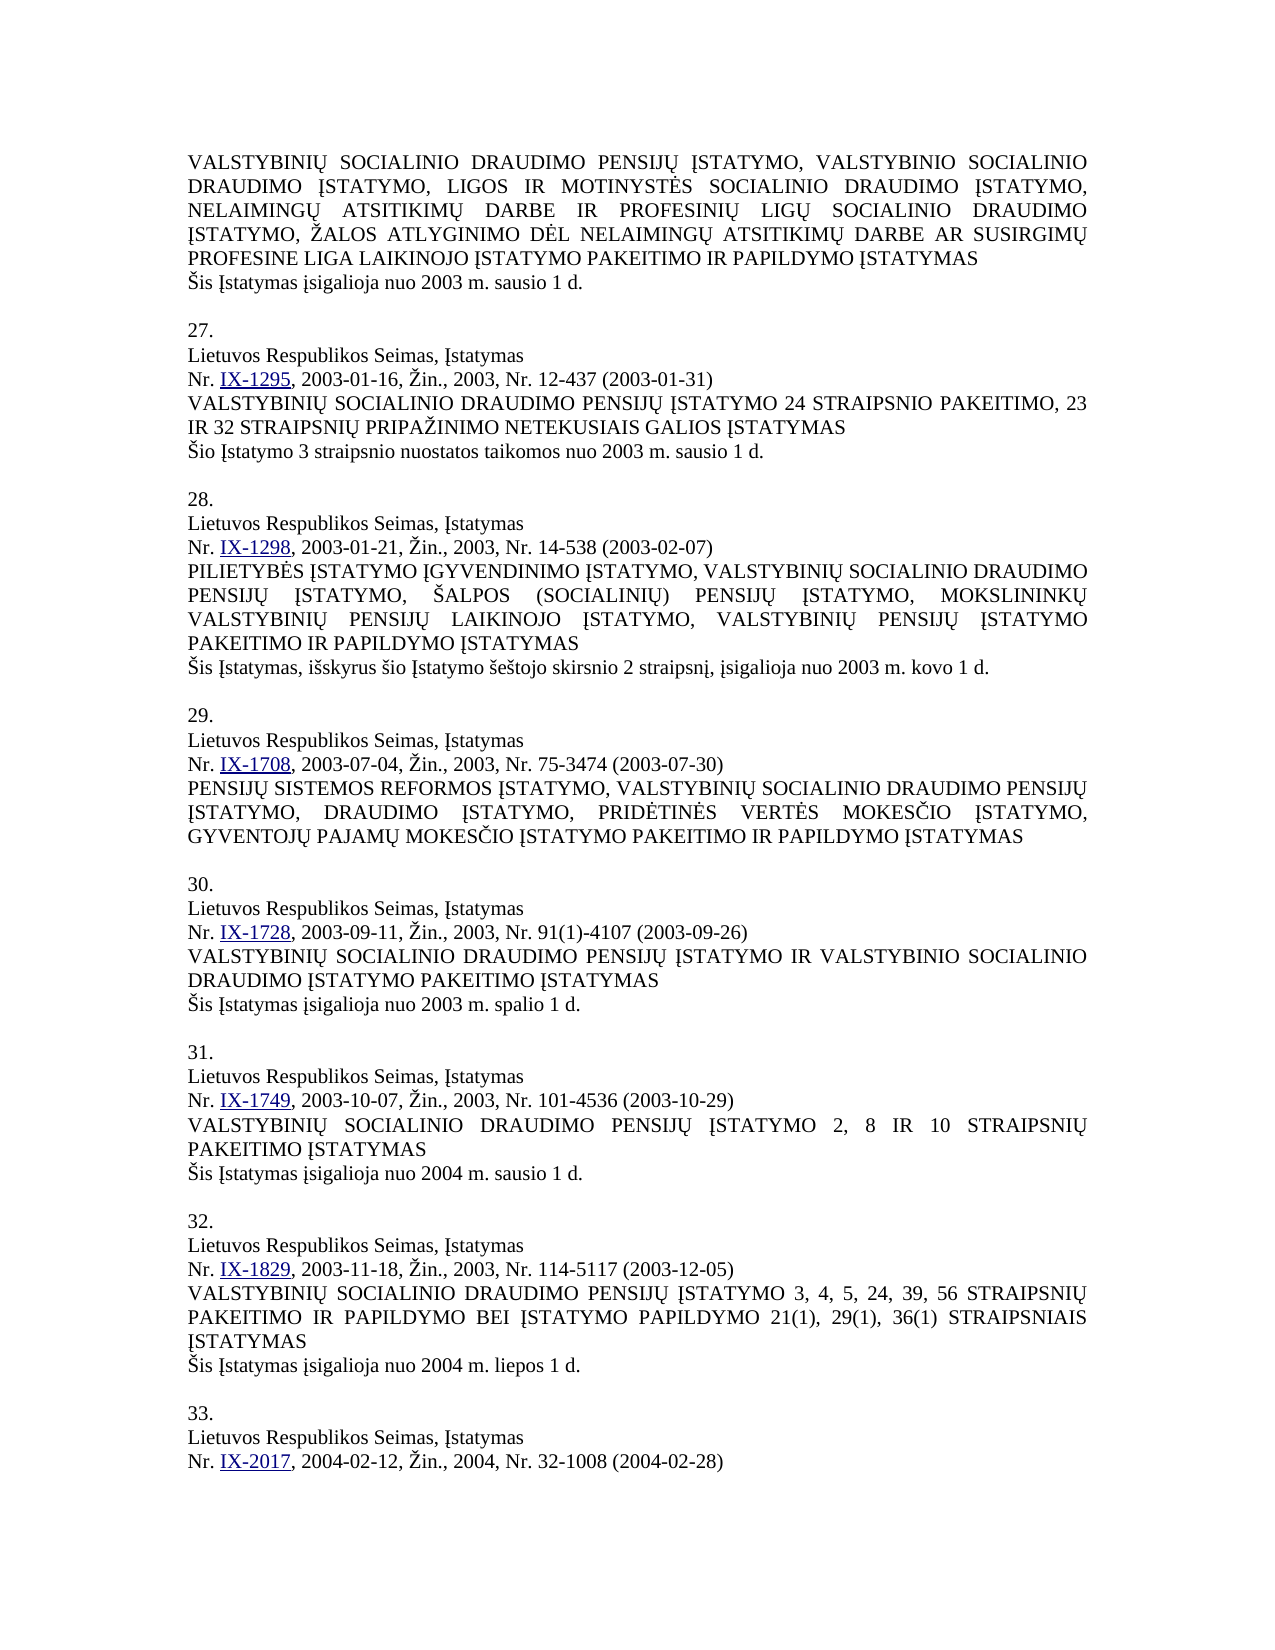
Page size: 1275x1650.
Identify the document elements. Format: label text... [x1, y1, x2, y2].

text Nr. IX-2017, 2004-02-12, Žin., 2004, Nr. 32-1008 (2004-02-28) [187, 1449, 1088, 1473]
text Nr. IX-1295, 2003-01-16, Žin., 2003, Nr. 12-437 (2003-01-31) [187, 367, 1088, 391]
text Lietuvos Respublikos Seimas, Įstatymas [187, 511, 1088, 535]
text Šis Įstatymas įsigalioja nuo 2004 m. sausio 1 d. [187, 1161, 1088, 1185]
text Lietuvos Respublikos Seimas, Įstatymas [187, 727, 1088, 752]
text VALSTYBINIŲ SOCIALINIO DRAUDIMO PENSIJŲ ĮSTATYMO 24 STRAIPSNIO PAKEITIMO, 23 IR 32 STRAIPSNIŲ PRIPAŽINIMO NETEKUSIAIS GALIOS ĮSTATYMAS [187, 391, 1088, 439]
text Šis Įstatymas įsigalioja nuo 2003 m. sausio 1 d. [187, 270, 1088, 294]
text Lietuvos Respublikos Seimas, Įstatymas [187, 342, 1088, 367]
text Nr. IX-1728, 2003-09-11, Žin., 2003, Nr. 91(1)-4107 (2003-09-26) [187, 920, 1088, 944]
text Lietuvos Respublikos Seimas, Įstatymas [187, 1425, 1088, 1449]
text Šis Įstatymas įsigalioja nuo 2003 m. spalio 1 d. [187, 992, 1088, 1016]
text Nr. IX-1829, 2003-11-18, Žin., 2003, Nr. 114-5117 (2003-12-05) [187, 1257, 1088, 1281]
text Šio Įstatymo 3 straipsnio nuostatos taikomos nuo 2003 m. sausio 1 d. [187, 439, 1088, 463]
text VALSTYBINIŲ SOCIALINIO DRAUDIMO PENSIJŲ ĮSTATYMO 3, 4, 5, 24, 39, 56 STRAIPSNIŲ PAKEITIMO IR PAPILDYMO BEI ĮSTATYMO PAPILDYMO 21(1), 29(1), 36(1) STRAIPSNIAIS ĮSTATYMAS [187, 1281, 1088, 1353]
text Šis Įstatymas, išskyrus šio Įstatymo šeštojo skirsnio 2 straipsnį, įsigalioja nuo 2003 m. kovo 1 d. [187, 655, 1088, 679]
text 32. [187, 1209, 1088, 1233]
text PILIETYBĖS ĮSTATYMO ĮGYVENDINIMO ĮSTATYMO, VALSTYBINIŲ SOCIALINIO DRAUDIMO PENSIJŲ ĮSTATYMO, ŠALPOS (SOCIALINIŲ) PENSIJŲ ĮSTATYMO, MOKSLININKŲ VALSTYBINIŲ PENSIJŲ LAIKINOJO ĮSTATYMO, VALSTYBINIŲ PENSIJŲ ĮSTATYMO PAKEITIMO IR PAPILDYMO ĮSTATYMAS [187, 559, 1088, 655]
text 33. [187, 1401, 1088, 1425]
text 27. [187, 318, 1088, 342]
text PENSIJŲ SISTEMOS REFORMOS ĮSTATYMO, VALSTYBINIŲ SOCIALINIO DRAUDIMO PENSIJŲ ĮSTATYMO, DRAUDIMO ĮSTATYMO, PRIDĖTINĖS VERTĖS MOKESČIO ĮSTATYMO, GYVENTOJŲ PAJAMŲ MOKESČIO ĮSTATYMO PAKEITIMO IR PAPILDYMO ĮSTATYMAS [187, 776, 1088, 848]
text Nr. IX-1708, 2003-07-04, Žin., 2003, Nr. 75-3474 (2003-07-30) [187, 752, 1088, 776]
text 29. [187, 703, 1088, 727]
text 31. [187, 1040, 1088, 1064]
text Nr. IX-1749, 2003-10-07, Žin., 2003, Nr. 101-4536 (2003-10-29) [187, 1088, 1088, 1112]
text Nr. IX-1298, 2003-01-21, Žin., 2003, Nr. 14-538 (2003-02-07) [187, 535, 1088, 559]
text Lietuvos Respublikos Seimas, Įstatymas [187, 1064, 1088, 1088]
text 30. [187, 872, 1088, 896]
text VALSTYBINIŲ SOCIALINIO DRAUDIMO PENSIJŲ ĮSTATYMO IR VALSTYBINIO SOCIALINIO DRAUDIMO ĮSTATYMO PAKEITIMO ĮSTATYMAS [187, 944, 1088, 992]
text Lietuvos Respublikos Seimas, Įstatymas [187, 1233, 1088, 1257]
text Šis Įstatymas įsigalioja nuo 2004 m. liepos 1 d. [187, 1353, 1088, 1377]
text VALSTYBINIŲ SOCIALINIO DRAUDIMO PENSIJŲ ĮSTATYMO, VALSTYBINIO SOCIALINIO DRAUDIMO ĮSTATYMO, LIGOS IR MOTINYSTĖS SOCIALINIO DRAUDIMO ĮSTATYMO, NELAIMINGŲ ATSITIKIMŲ DARBE IR PROFESINIŲ LIGŲ SOCIALINIO DRAUDIMO ĮSTATYMO, ŽALOS ATLYGINIMO DĖL NELAIMINGŲ ATSITIKIMŲ DARBE AR SUSIRGIMŲ PROFESINE LIGA LAIKINOJO ĮSTATYMO PAKEITIMO IR PAPILDYMO ĮSTATYMAS [187, 150, 1088, 270]
text Lietuvos Respublikos Seimas, Įstatymas [187, 896, 1088, 920]
text VALSTYBINIŲ SOCIALINIO DRAUDIMO PENSIJŲ ĮSTATYMO 2, 8 IR 10 STRAIPSNIŲ PAKEITIMO ĮSTATYMAS [187, 1112, 1088, 1161]
text 28. [187, 487, 1088, 511]
